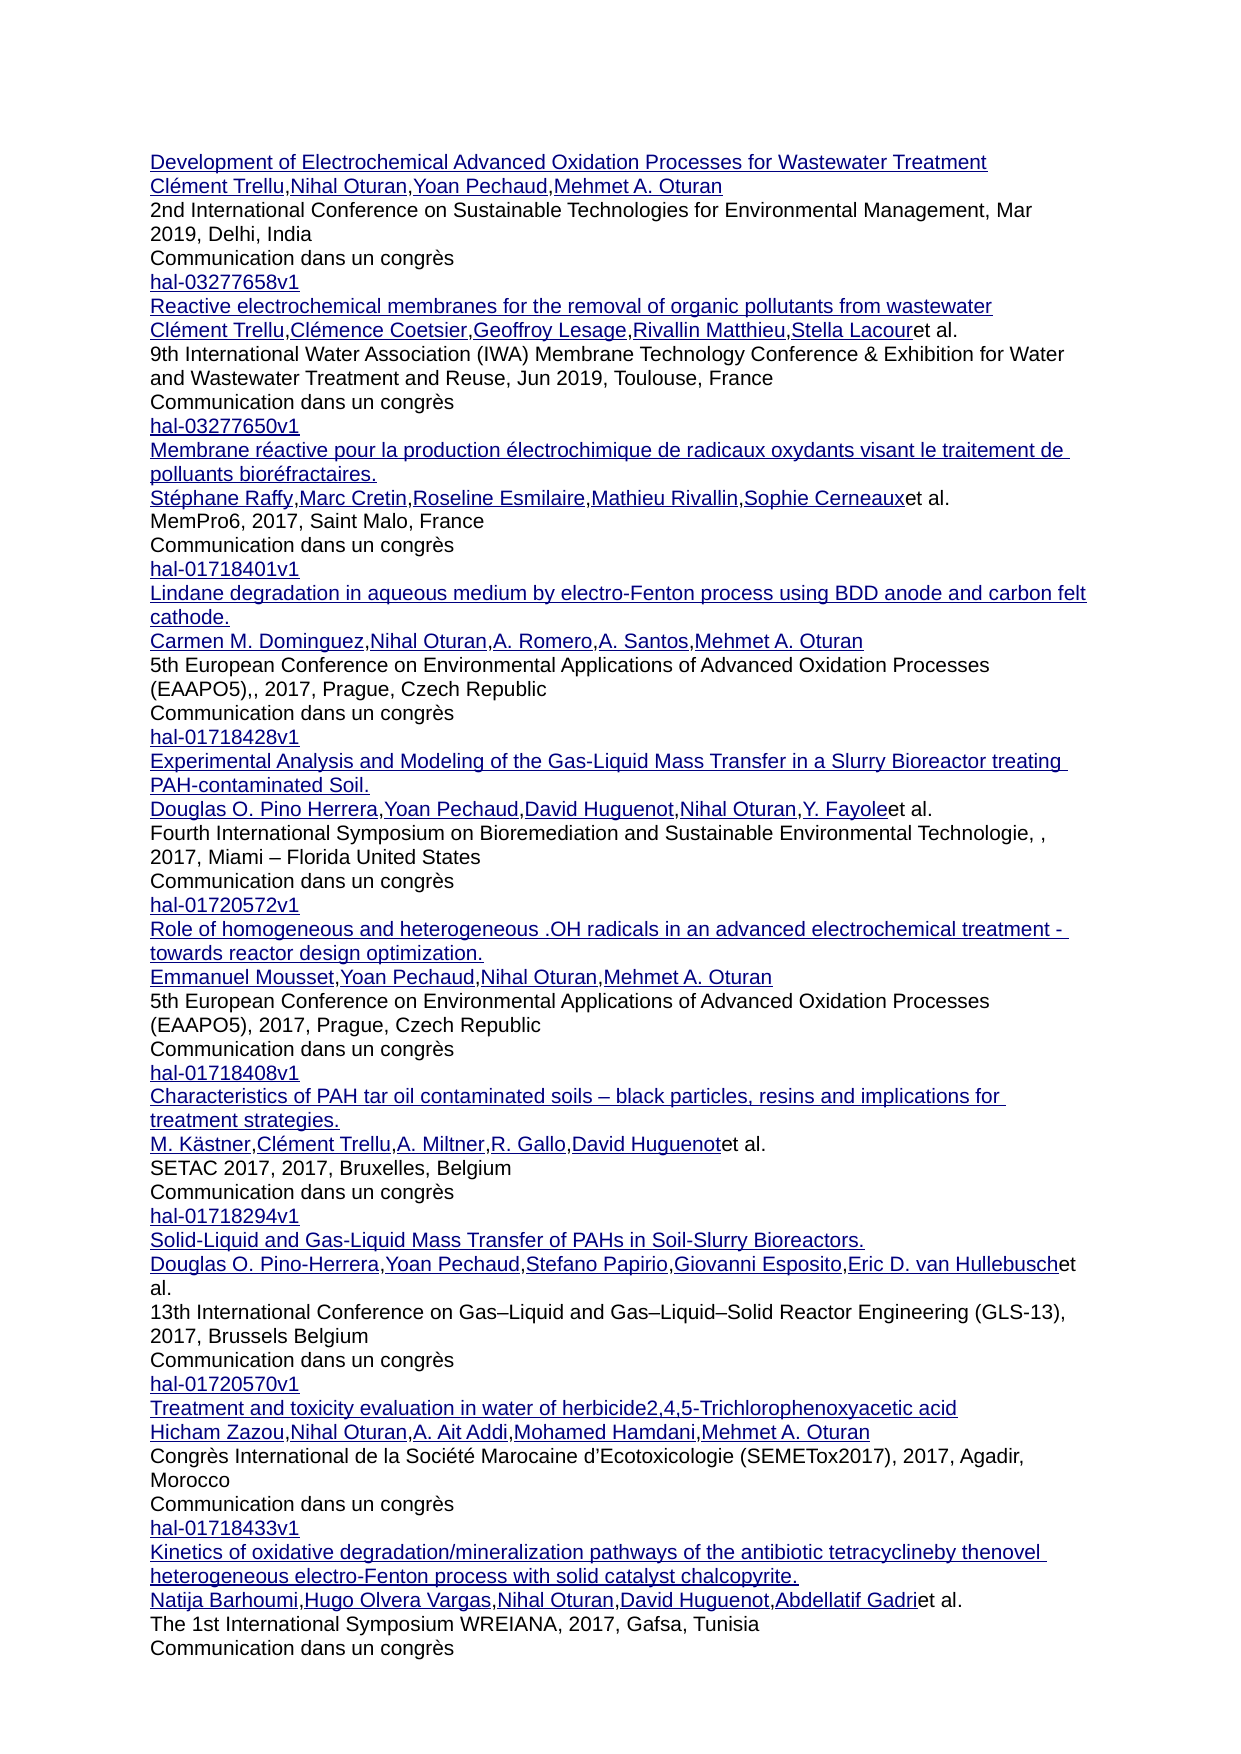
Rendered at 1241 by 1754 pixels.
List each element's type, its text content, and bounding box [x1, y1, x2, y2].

table_cell Solid-Liquid and Gas-Liquid Mass Transfer of PAHs in Soil-Slurry Bioreactors. Douglas O. Pino-Herrera,Yoan Pechaud,Stefano Papirio,Giovanni Esposito,Eric D. van Hullebuschet al. 13th International Conference on Gas–Liquid and Gas–Liquid–Solid Reactor Engineering (GLS-13), 2017, Brussels Belgium Communication dans un congrès hal-01720570v1 [150, 1228, 1090, 1396]
table_cell Treatment and toxicity evaluation in water of herbicide2,4,5-Trichlorophenoxyacetic acid Hicham Zazou,Nihal Oturan,A. Ait Addi,Mohamed Hamdani,Mehmet A. Oturan Congrès International de la Société Marocaine d’Ecotoxicologie (SEMETox2017), 2017, Agadir, Morocco Communication dans un congrès hal-01718433v1 [150, 1396, 1090, 1539]
table_cell Characteristics of PAH tar oil contaminated soils – black particles, resins and implications for treatment strategies. M. Kästner,Clément Trellu,A. Miltner,R. Gallo,David Huguenotet al. SETAC 2017, 2017, Bruxelles, Belgium Communication dans un congrès hal-01718294v1 [150, 1084, 1090, 1228]
table_cell Kinetics of oxidative degradation/mineralization pathways of the antibiotic tetracyclineby thenovel heterogeneous electro-Fenton process with solid catalyst chalcopyrite. Natija Barhoumi,Hugo Olvera Vargas,Nihal Oturan,David Huguenot,Abdellatif Gadriet al. The 1st International Symposium WREIANA, 2017, Gafsa, Tunisia Communication dans un congrès [150, 1540, 1090, 1659]
table_cell Development of Electrochemical Advanced Oxidation Processes for Wastewater Treatment Clément Trellu,Nihal Oturan,Yoan Pechaud,Mehmet A. Oturan 2nd International Conference on Sustainable Technologies for Environmental Management, Mar 2019, Delhi, India Communication dans un congrès hal-03277658v1 [150, 150, 1090, 294]
table_cell Role of homogeneous and heterogeneous .OH radicals in an advanced electrochemical treatment - towards reactor design optimization. Emmanuel Mousset,Yoan Pechaud,Nihal Oturan,Mehmet A. Oturan 5th European Conference on Environmental Applications of Advanced Oxidation Processes (EAAPO5), 2017, Prague, Czech Republic Communication dans un congrès hal-01718408v1 [150, 917, 1090, 1084]
table_cell Experimental Analysis and Modeling of the Gas-Liquid Mass Transfer in a Slurry Bioreactor treating PAH-contaminated Soil. Douglas O. Pino Herrera,Yoan Pechaud,David Huguenot,Nihal Oturan,Y. Fayoleet al. Fourth International Symposium on Bioremediation and Sustainable Environmental Technologie, , 2017, Miami – Florida United States Communication dans un congrès hal-01720572v1 [150, 749, 1090, 917]
table_cell Membrane réactive pour la production électrochimique de radicaux oxydants visant le traitement de polluants bioréfractaires. Stéphane Raffy,Marc Cretin,Roseline Esmilaire,Mathieu Rivallin,Sophie Cerneauxet al. MemPro6, 2017, Saint Malo, France Communication dans un congrès hal-01718401v1 [150, 438, 1090, 581]
table_cell Reactive electrochemical membranes for the removal of organic pollutants from wastewater Clément Trellu,Clémence Coetsier,Geoffroy Lesage,Rivallin Matthieu,Stella Lacouret al. 9th International Water Association (IWA) Membrane Technology Conference & Exhibition for Water and Wastewater Treatment and Reuse, Jun 2019, Toulouse, France Communication dans un congrès hal-03277650v1 [150, 294, 1090, 437]
table_cell Lindane degradation in aqueous medium by electro-Fenton process using BDD anode and carbon felt cathode. Carmen M. Dominguez,Nihal Oturan,A. Romero,A. Santos,Mehmet A. Oturan 5th European Conference on Environmental Applications of Advanced Oxidation Processes (EAAPO5),, 2017, Prague, Czech Republic Communication dans un congrès hal-01718428v1 [150, 581, 1090, 749]
